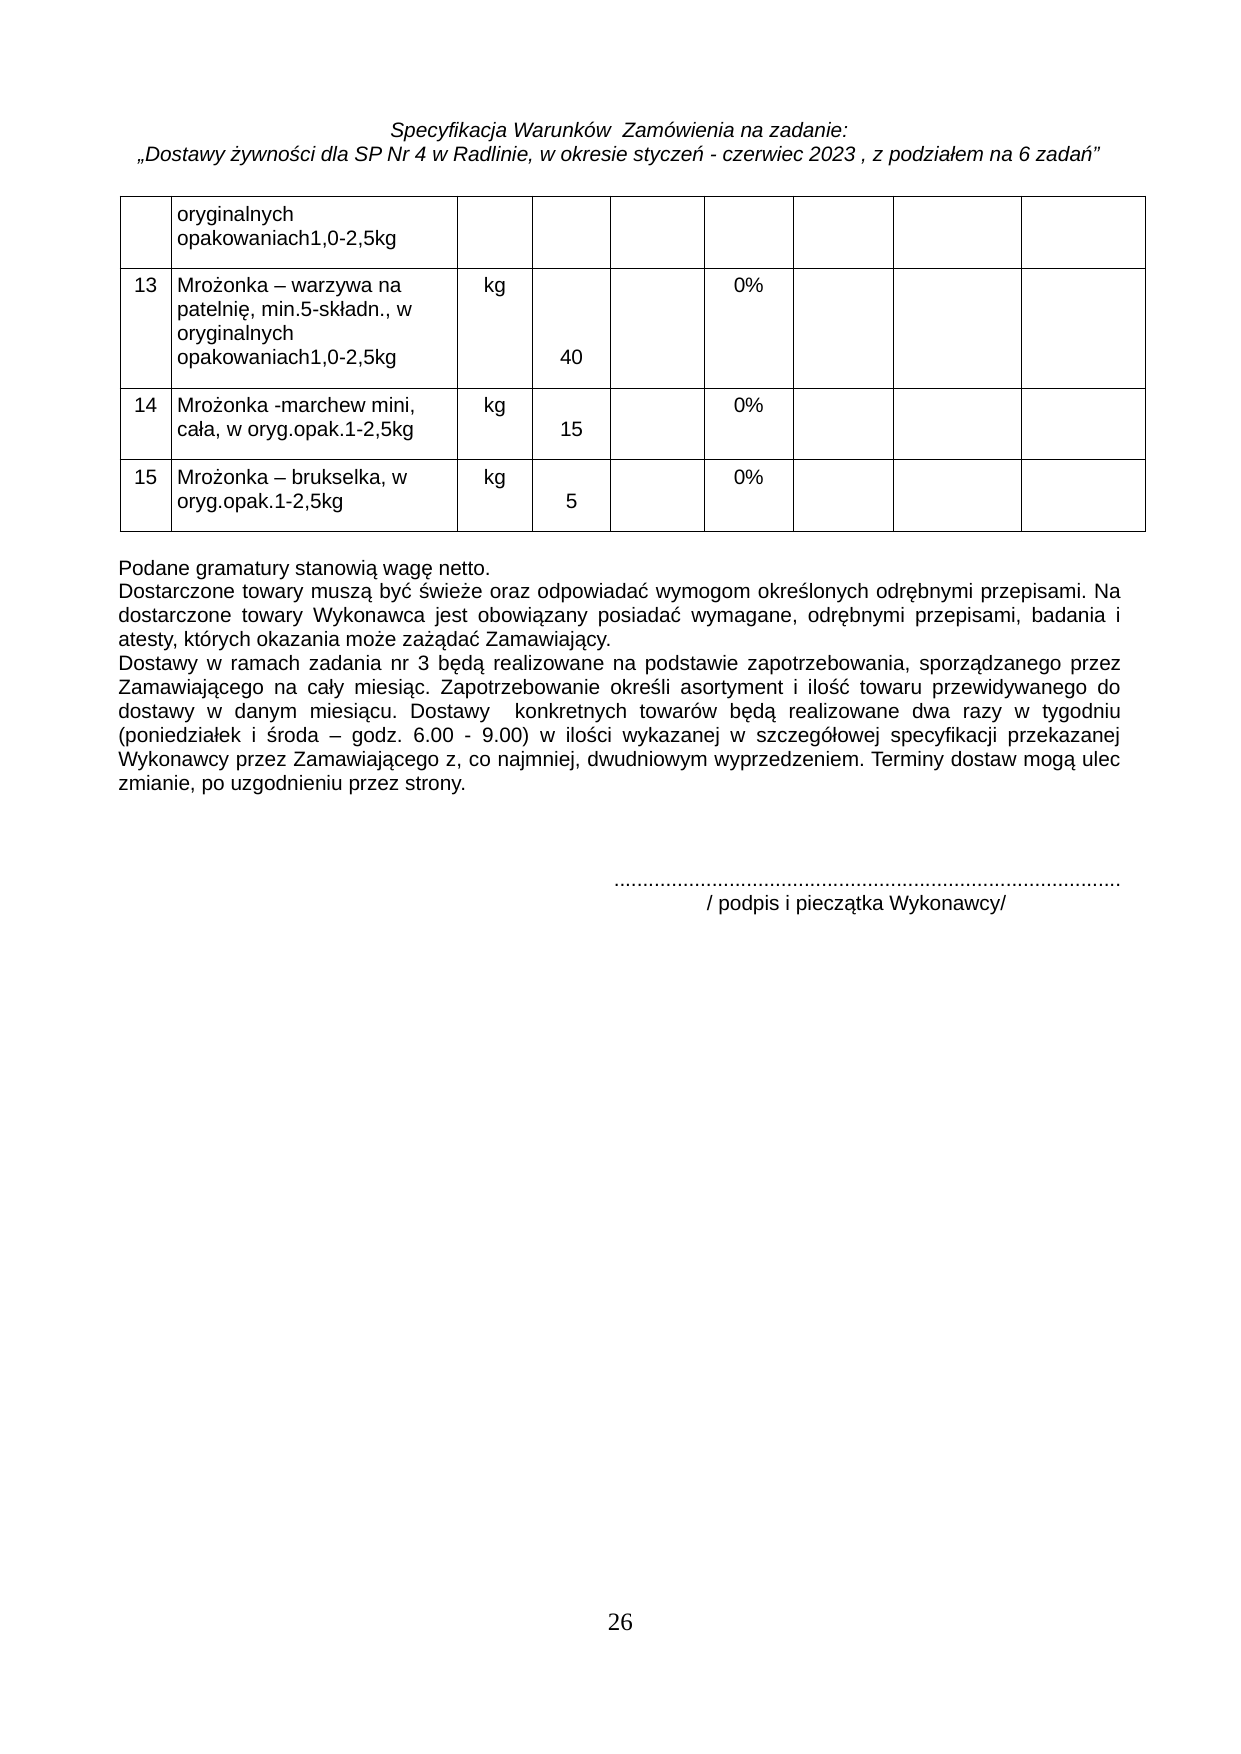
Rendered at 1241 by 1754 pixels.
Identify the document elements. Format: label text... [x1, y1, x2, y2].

table_cell [794, 389, 893, 459]
table_cell kg [458, 389, 532, 459]
table_cell 15 [121, 460, 171, 531]
table_cell 13 [121, 269, 171, 387]
table_cell Mrożonka -marchew mini, cała, w oryg.opak.1-2,5kg [172, 389, 457, 459]
table_cell [1022, 197, 1145, 267]
table_cell 5 [533, 460, 610, 531]
table_cell [705, 197, 793, 267]
table_cell 15 [533, 389, 610, 459]
table_cell [794, 269, 893, 387]
table_cell 40 [533, 269, 610, 387]
table_cell [611, 269, 704, 387]
table_cell [458, 197, 532, 267]
table_cell [121, 197, 171, 267]
table_cell Mrożonka – brukselka, w oryg.opak.1-2,5kg [172, 460, 457, 531]
table_cell [894, 197, 1021, 267]
table_cell [1022, 460, 1145, 531]
table_cell kg [458, 460, 532, 531]
table_cell [1022, 269, 1145, 387]
table_cell Mrożonka – warzywa na patelnię, min.5-składn., w oryginalnych opakowaniach1,0-2,5kg [172, 269, 457, 387]
table_cell 0% [705, 269, 793, 387]
table_cell oryginalnych opakowaniach1,0-2,5kg [172, 197, 457, 267]
table_cell [894, 389, 1021, 459]
table_cell [533, 197, 610, 267]
table_cell 0% [705, 460, 793, 531]
text Podane gramatury stanowią wagę netto. [118, 555, 1122, 579]
text ........................................................................................ [118, 867, 1122, 891]
table_cell [894, 460, 1021, 531]
table_cell [894, 269, 1021, 387]
table_cell 0% [705, 389, 793, 459]
text Dostarczone towary muszą być świeże oraz odpowiadać wymogom określonych odrębnymi przepisami. Na dostarczone towary Wykonawca jest obowiązany posiadać wymagane, odrębnymi przepisami, badania i atesty, których okazania może zażądać Zamawiający. [118, 579, 1122, 651]
text Dostawy w ramach zadania nr 3 będą realizowane na podstawie zapotrzebowania, sporządzanego przez Zamawiającego na cały miesiąc. Zapotrzebowanie określi asortyment i ilość towaru przewidywanego do dostawy w danym miesiącu. Dostawy konkretnych towarów będą realizowane dwa razy w tygodniu (poniedziałek i środa – godz. 6.00 - 9.00) w ilości wykazanej w szczegółowej specyfikacji przekazanej Wykonawcy przez Zamawiającego z, co najmniej, dwudniowym wyprzedzeniem. Terminy dostaw mogą ulec zmianie, po uzgodnieniu przez strony. [118, 651, 1122, 795]
table_cell kg [458, 269, 532, 387]
table_cell [611, 389, 704, 459]
table_cell [1022, 389, 1145, 459]
table_cell [611, 460, 704, 531]
table_cell [794, 197, 893, 267]
table_cell [794, 460, 893, 531]
table_cell 14 [121, 389, 171, 459]
text / podpis i pieczątka Wykonawcy/ [118, 891, 1122, 915]
table_cell [611, 197, 704, 267]
